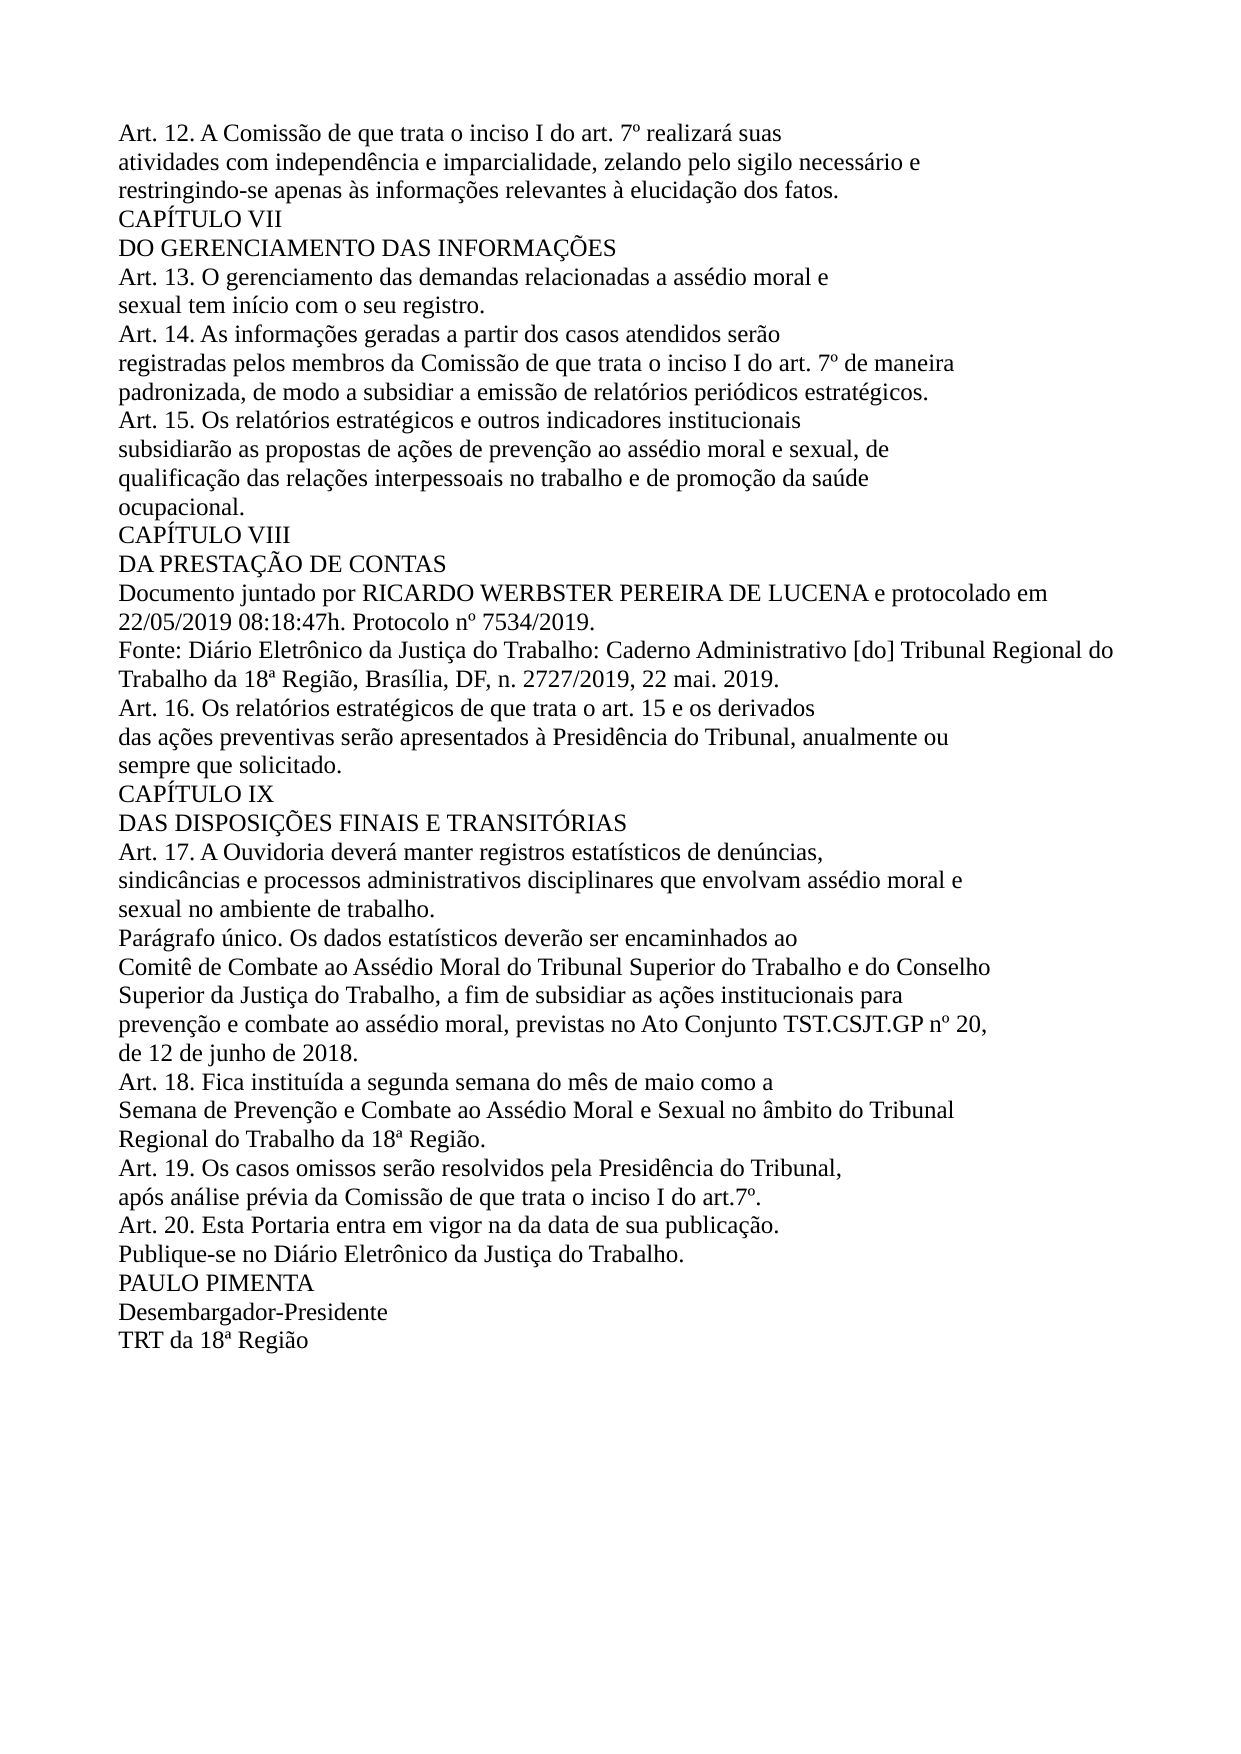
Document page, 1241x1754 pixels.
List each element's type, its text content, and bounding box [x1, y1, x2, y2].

text Publique-se no Diário Eletrônico da Justiça do Trabalho. [118, 1239, 1122, 1268]
text Art. 14. As informações geradas a partir dos casos atendidos serão [118, 319, 1122, 348]
text Art. 18. Fica instituída a segunda semana do mês de maio como a [118, 1067, 1122, 1096]
text TRT da 18ª Região [118, 1326, 1122, 1354]
text Documento juntado por RICARDO WERBSTER PEREIRA DE LUCENA e protocolado em 22/05/2019 08:18:47h. Protocolo nº 7534/2019. [118, 578, 1122, 636]
text registradas pelos membros da Comissão de que trata o inciso I do art. 7º de maneira [118, 348, 1122, 377]
text CAPÍTULO VIII [118, 521, 1122, 549]
text de 12 de junho de 2018. [118, 1038, 1122, 1067]
text padronizada, de modo a subsidiar a emissão de relatórios periódicos estratégicos. [118, 377, 1122, 406]
text das ações preventivas serão apresentados à Presidência do Tribunal, anualmente ou [118, 722, 1122, 751]
text Art. 12. A Comissão de que trata o inciso I do art. 7º realizará suas [118, 118, 1122, 147]
text Desembargador-Presidente [118, 1297, 1122, 1326]
text Semana de Prevenção e Combate ao Assédio Moral e Sexual no âmbito do Tribunal [118, 1096, 1122, 1124]
text DO GERENCIAMENTO DAS INFORMAÇÕES [118, 233, 1122, 262]
text subsidiarão as propostas de ações de prevenção ao assédio moral e sexual, de [118, 434, 1122, 463]
text Art. 19. Os casos omissos serão resolvidos pela Presidência do Tribunal, [118, 1153, 1122, 1182]
text Art. 13. O gerenciamento das demandas relacionadas a assédio moral e [118, 262, 1122, 291]
text Fonte: Diário Eletrônico da Justiça do Trabalho: Caderno Administrativo [do] Tribunal Regional do Trabalho da 18ª Região, Brasília, DF, n. 2727/2019, 22 mai. 2019. [118, 636, 1122, 693]
text Art. 16. Os relatórios estratégicos de que trata o art. 15 e os derivados [118, 693, 1122, 722]
text Regional do Trabalho da 18ª Região. [118, 1124, 1122, 1153]
text Parágrafo único. Os dados estatísticos deverão ser encaminhados ao [118, 923, 1122, 952]
text CAPÍTULO IX [118, 779, 1122, 808]
text Comitê de Combate ao Assédio Moral do Tribunal Superior do Trabalho e do Conselho [118, 952, 1122, 981]
text prevenção e combate ao assédio moral, previstas no Ato Conjunto TST.CSJT.GP nº 20, [118, 1009, 1122, 1038]
text sexual no ambiente de trabalho. [118, 894, 1122, 923]
text atividades com independência e imparcialidade, zelando pelo sigilo necessário e [118, 147, 1122, 176]
text restringindo-se apenas às informações relevantes à elucidação dos fatos. [118, 176, 1122, 204]
text CAPÍTULO VII [118, 204, 1122, 233]
text qualificação das relações interpessoais no trabalho e de promoção da saúde [118, 463, 1122, 492]
text DA PRESTAÇÃO DE CONTAS [118, 549, 1122, 578]
text sindicâncias e processos administrativos disciplinares que envolvam assédio moral e [118, 866, 1122, 894]
text sexual tem início com o seu registro. [118, 291, 1122, 319]
text PAULO PIMENTA [118, 1268, 1122, 1297]
text Art. 20. Esta Portaria entra em vigor na da data de sua publicação. [118, 1211, 1122, 1239]
text sempre que solicitado. [118, 751, 1122, 779]
text após análise prévia da Comissão de que trata o inciso I do art.7º. [118, 1182, 1122, 1211]
text Art. 15. Os relatórios estratégicos e outros indicadores institucionais [118, 406, 1122, 434]
text ocupacional. [118, 492, 1122, 521]
text Superior da Justiça do Trabalho, a fim de subsidiar as ações institucionais para [118, 981, 1122, 1009]
text DAS DISPOSIÇÕES FINAIS E TRANSITÓRIAS [118, 808, 1122, 837]
text Art. 17. A Ouvidoria deverá manter registros estatísticos de denúncias, [118, 837, 1122, 866]
